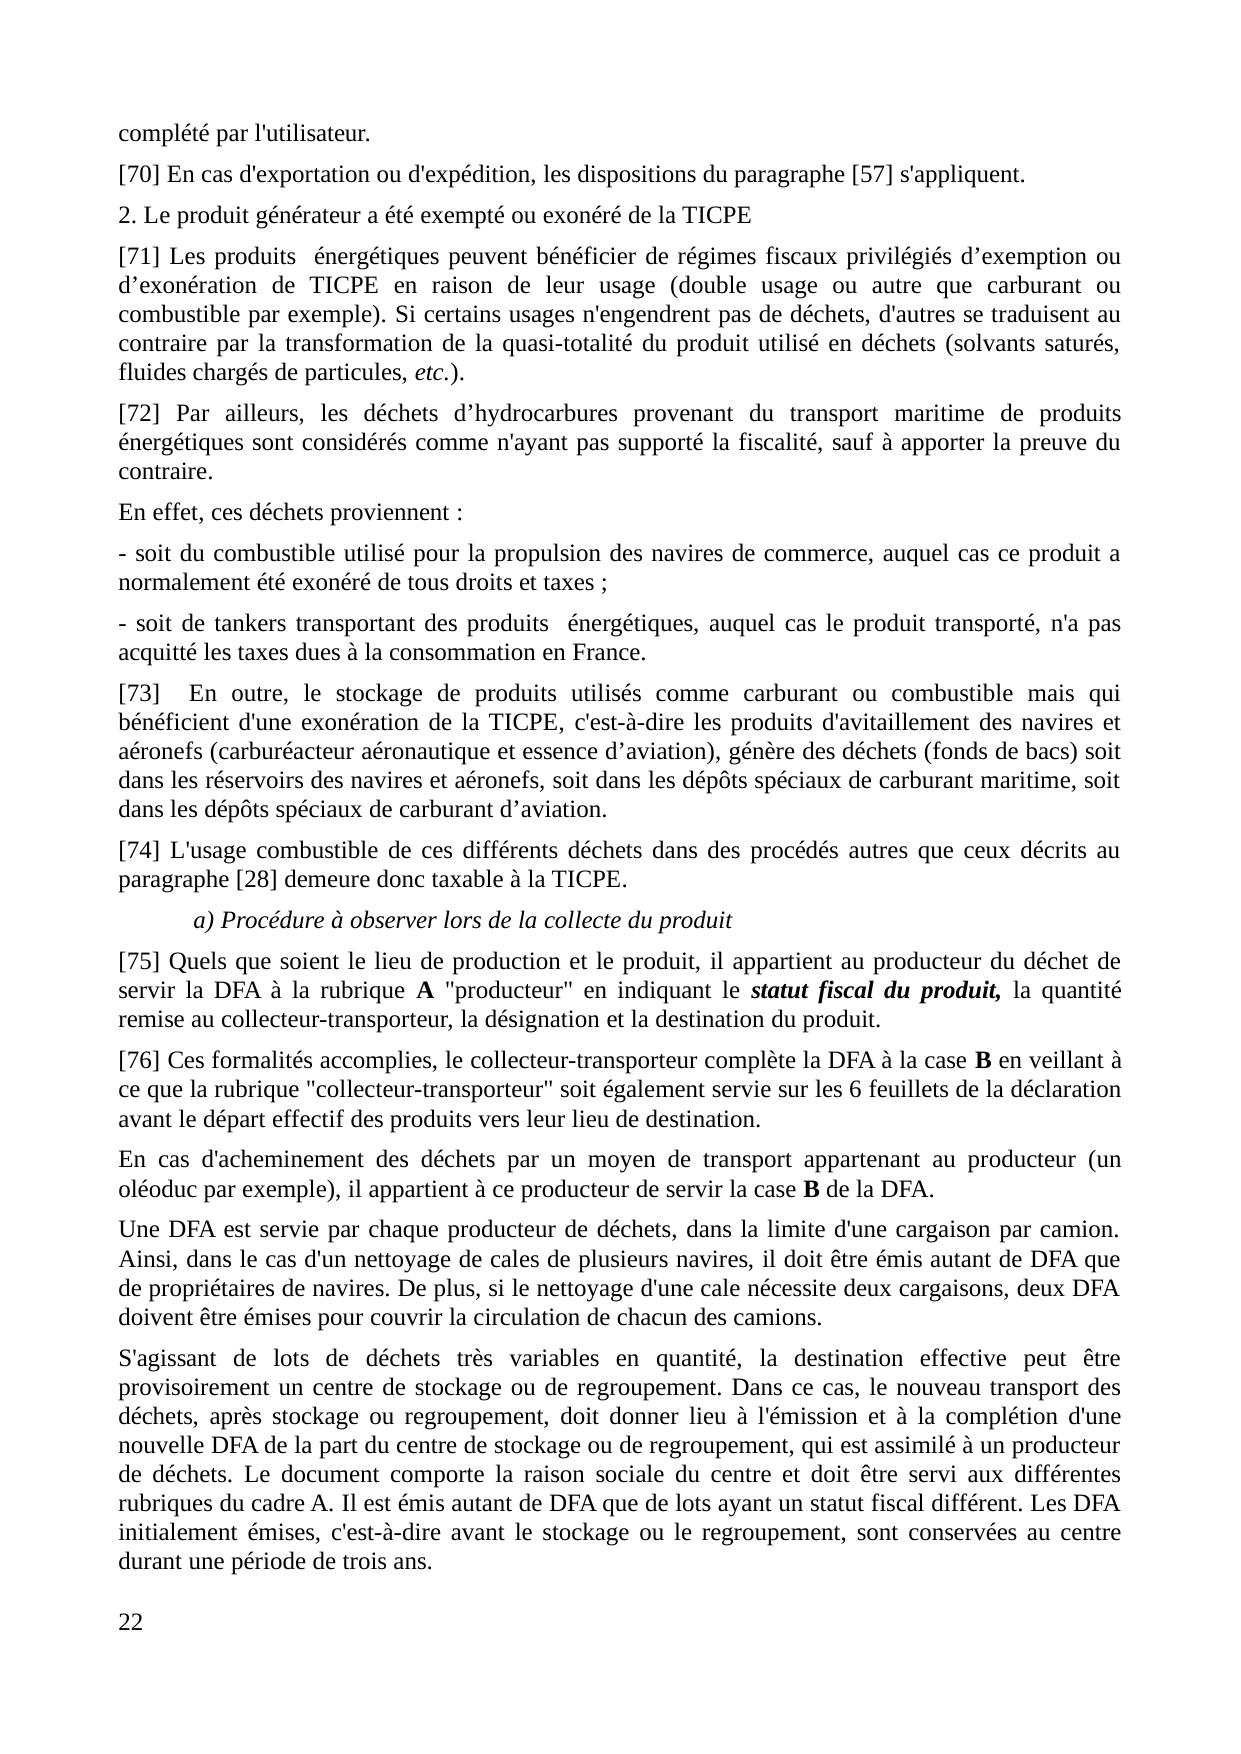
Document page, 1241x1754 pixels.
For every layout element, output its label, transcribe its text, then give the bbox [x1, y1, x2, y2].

text [71] Les produits énergétiques peuvent bénéficier de régimes fiscaux privilégiés d’exemption ou d’exonération de TICPE en raison de leur usage (double usage ou autre que carburant ou combustible par exemple). Si certains usages n'engendrent pas de déchets, d'autres se traduisent au contraire par la transformation de la quasi-totalité du produit utilisé en déchets (solvants saturés, fluides chargés de particules, etc.). [29, 241, 1122, 386]
text - soit du combustible utilisé pour la propulsion des navires de commerce, auquel cas ce produit a normalement été exonéré de tous droits et taxes ; [29, 538, 1122, 596]
text [76] Ces formalités accomplies, le collecteur-transporteur complète la DFA à la case B en veillant à ce que la rubrique "collecteur-transporteur" soit également servie sur les 6 feuillets de la déclaration avant le départ effectif des produits vers leur lieu de destination. [29, 1045, 1122, 1132]
text a) Procédure à observer lors de la collecte du produit [118, 905, 1122, 934]
text [74] L'usage combustible de ces différents déchets dans des procédés autres que ceux décrits au paragraphe [28] demeure donc taxable à la TICPE. [29, 835, 1122, 893]
text 2. Le produit générateur a été exempté ou exonéré de la TICPE [29, 200, 1122, 229]
text S'agissant de lots de déchets très variables en quantité, la destination effective peut être provisoirement un centre de stockage ou de regroupement. Dans ce cas, le nouveau transport des déchets, après stockage ou regroupement, doit donner lieu à l'émission et à la complétion d'une nouvelle DFA de la part du centre de stockage ou de regroupement, qui est assimilé à un producteur de déchets. Le document comporte la raison sociale du centre et doit être servi aux différentes rubriques du cadre A. Il est émis autant de DFA que de lots ayant un statut fiscal différent. Les DFA initialement émises, c'est-à-dire avant le stockage ou le regroupement, sont conservées au centre durant une période de trois ans. [29, 1342, 1122, 1575]
text [72] Par ailleurs, les déchets d’hydrocarbures provenant du transport maritime de produits énergétiques sont considérés comme n'ayant pas supporté la fiscalité, sauf à apporter la preuve du contraire. [29, 398, 1122, 485]
text En effet, ces déchets proviennent : [29, 497, 1122, 526]
text Une DFA est servie par chaque producteur de déchets, dans la limite d'une cargaison par camion. Ainsi, dans le cas d'un nettoyage de cales de plusieurs navires, il doit être émis autant de DFA que de propriétaires de navires. De plus, si le nettoyage d'une cale nécessite deux cargaisons, deux DFA doivent être émises pour couvrir la circulation de chacun des camions. [29, 1214, 1122, 1331]
text [73] En outre, le stockage de produits utilisés comme carburant ou combustible mais qui bénéficient d'une exonération de la TICPE, c'est-à-dire les produits d'avitaillement des navires et aéronefs (carburéacteur aéronautique et essence d’aviation), génère des déchets (fonds de bacs) soit dans les réservoirs des navires et aéronefs, soit dans les dépôts spéciaux de carburant maritime, soit dans les dépôts spéciaux de carburant d’aviation. [29, 678, 1122, 823]
text [70] En cas d'exportation ou d'expédition, les dispositions du paragraphe [57] s'appliquent. [29, 159, 1122, 188]
text - soit de tankers transportant des produits énergétiques, auquel cas le produit transporté, n'a pas acquitté les taxes dues à la consommation en France. [29, 608, 1122, 666]
text complété par l'utilisateur. [118, 118, 1122, 147]
text En cas d'acheminement des déchets par un moyen de transport appartenant au producteur (un oléoduc par exemple), il appartient à ce producteur de servir la case B de la DFA. [29, 1144, 1122, 1202]
text [75] Quels que soient le lieu de production et le produit, il appartient au producteur du déchet de servir la DFA à la rubrique A "producteur" en indiquant le statut fiscal du produit, la quantité remise au collecteur-transporteur, la désignation et la destination du produit. [29, 946, 1122, 1033]
